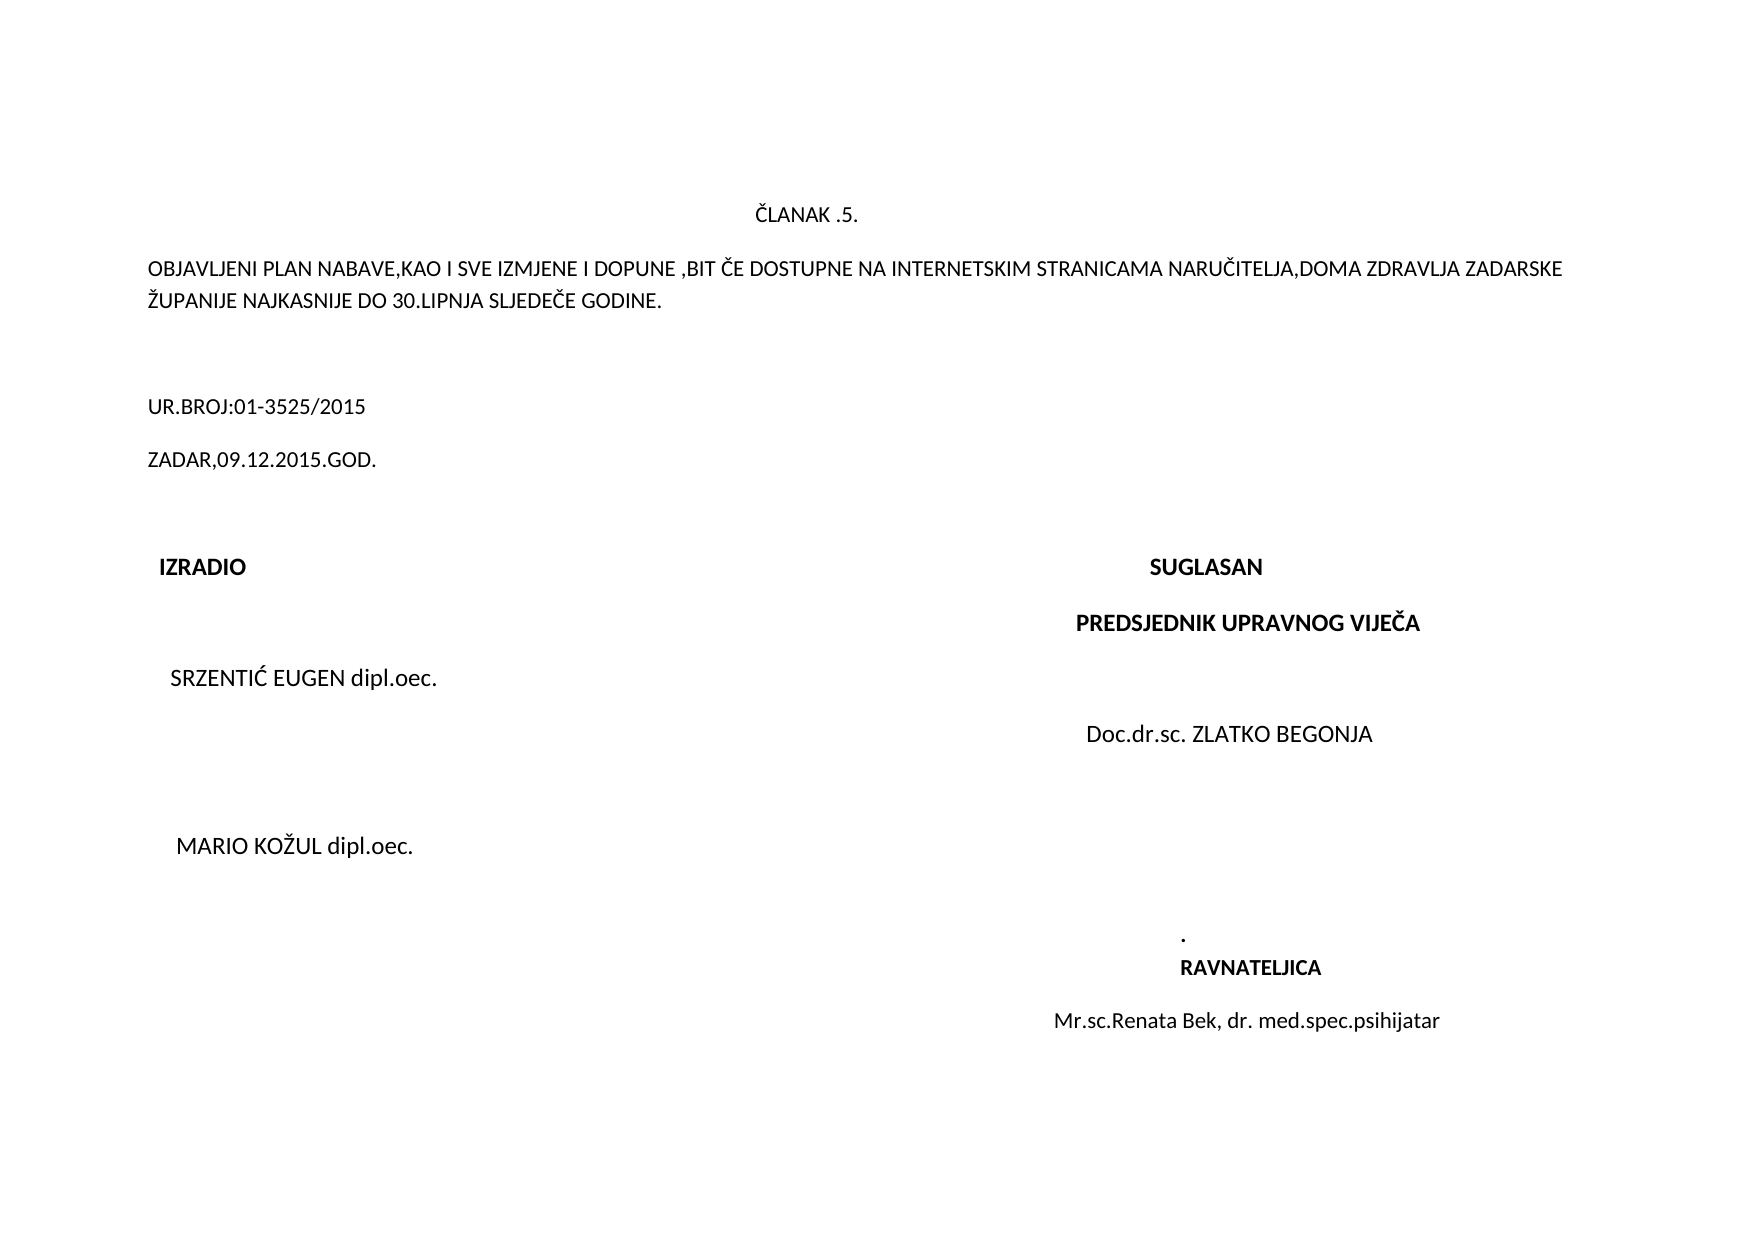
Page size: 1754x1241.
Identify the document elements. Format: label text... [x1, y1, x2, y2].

text Mr.sc.Renata Bek, dr. med.spec.psihijatar [148, 1006, 1606, 1034]
text UR.BROJ:01-3525/2015 [148, 392, 1606, 420]
text ZADAR,09.12.2015.GOD. [148, 445, 1606, 473]
text PREDSJEDNIK UPRAVNOG VIJEČA [148, 607, 1606, 637]
text SRZENTIĆ EUGEN dipl.oec. [148, 663, 1606, 693]
text . RAVNATELJICA [1180, 886, 1606, 981]
text ČLANAK .5. [148, 201, 1606, 229]
text MARIO KOŽUL dipl.oec. [148, 830, 1606, 861]
text OBJAVLJENI PLAN NABAVE,KAO I SVE IZMJENE I DOPUNE ,BIT ČE DOSTUPNE NA INTERNETSKIM STRANICAMA NARUČITELJA,DOMA ZDRAVLJA ZADARSKE ŽUPANIJE NAJKASNIJE DO 30.LIPNJA SLJEDEČE GODINE. [148, 254, 1606, 314]
text IZRADIO SUGLASAN [148, 551, 1606, 581]
text Doc.dr.sc. ZLATKO BEGONJA [148, 718, 1606, 749]
